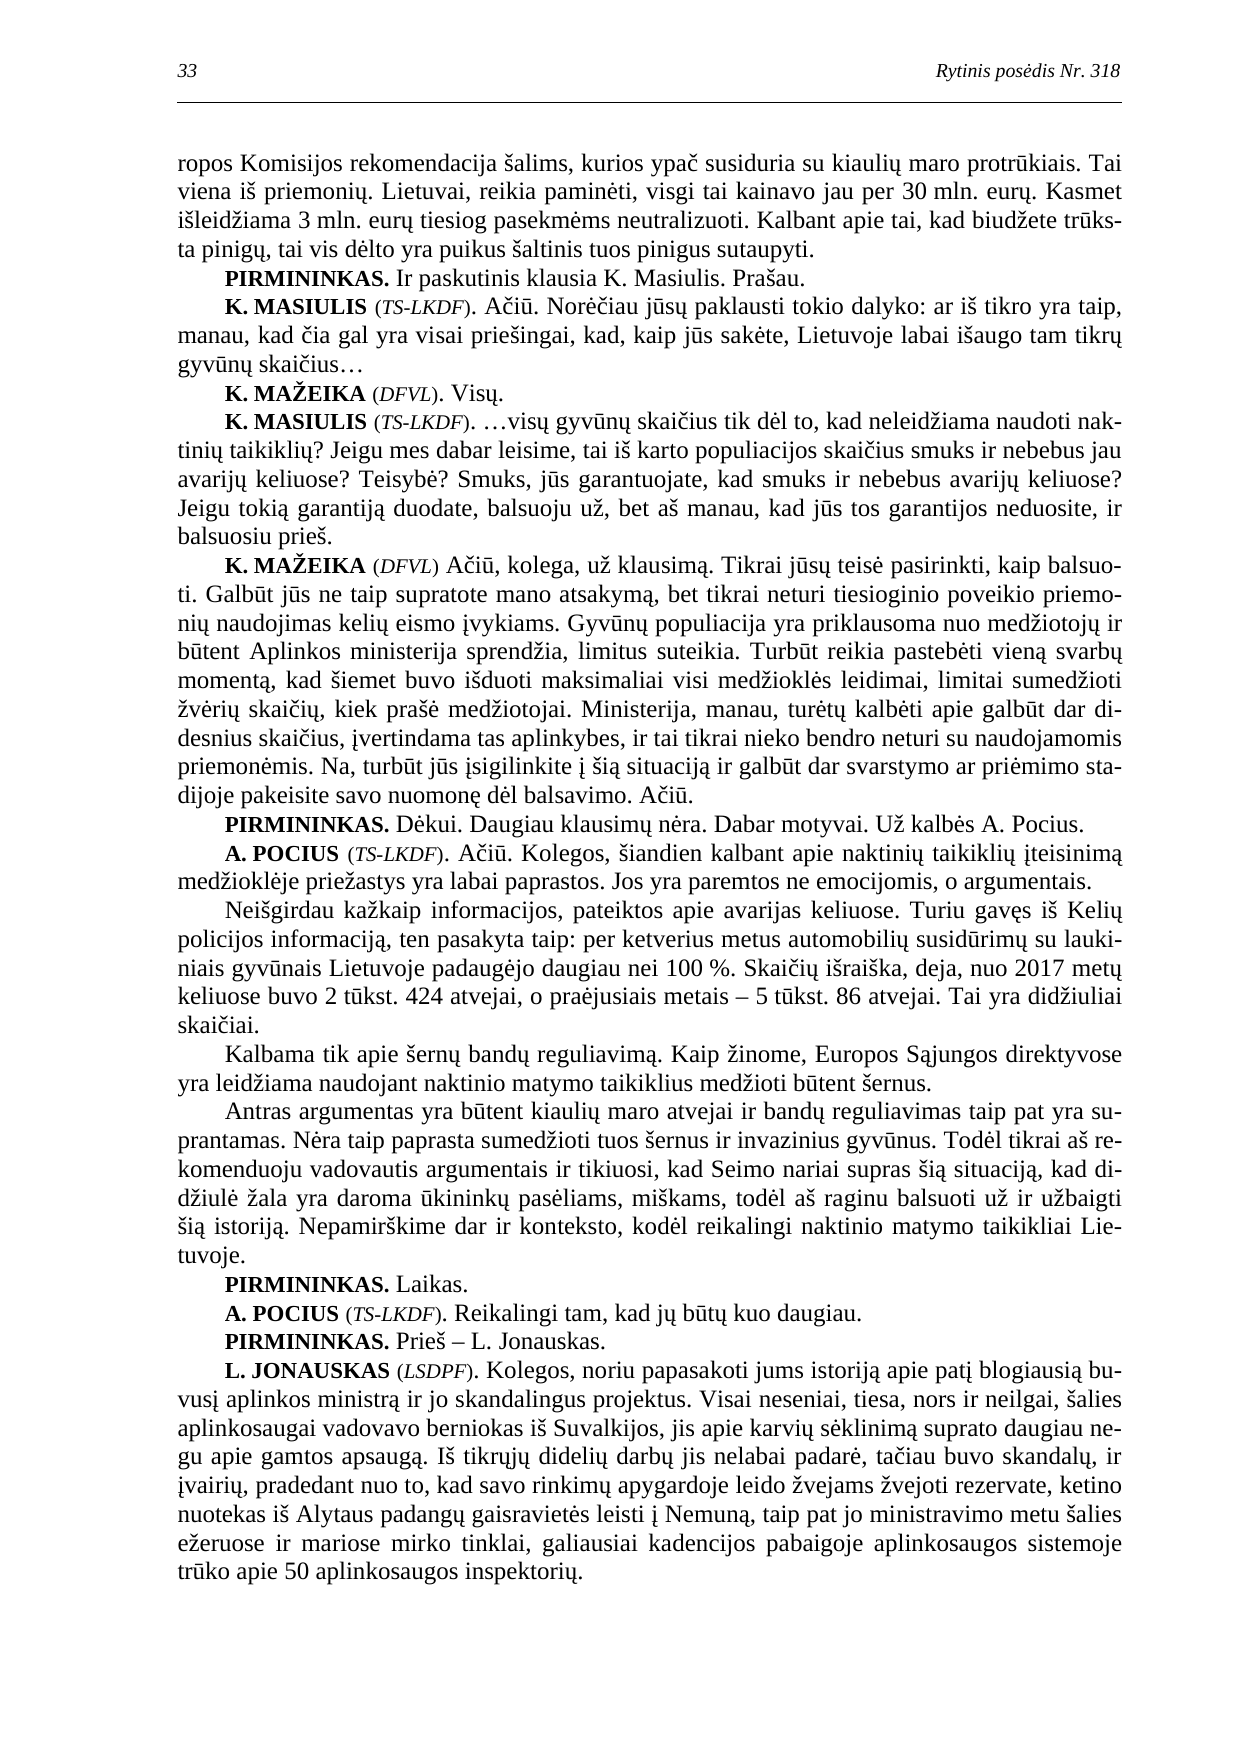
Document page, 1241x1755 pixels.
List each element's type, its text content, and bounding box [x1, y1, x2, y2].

text L. JONAUSKAS (LSDPF). Ko­le­gos, no­riu pa­pa­sa­ko­ti jums is­to­ri­ją apie pa­tį blo­giau­sią bu­vu­sį ap­lin­kos mi­nist­rą ir jo skan­da­lin­gus pro­jek­tus. Vi­sai ne­se­niai, tie­sa, nors ir ne­il­gai, ša­lies ap­lin­ko­sau­gai va­do­va­vo ber­nio­kas iš Su­val­ki­jos, jis apie kar­vių sėk­li­ni­mą su­pra­to dau­giau ne­gu apie gam­tos ap­sau­gą. Iš tik­rų­jų di­de­lių dar­bų jis ne­la­bai pa­da­rė, ta­čiau bu­vo skan­da­lų, ir įvai­rių, pra­de­dant nuo to, kad sa­vo rin­ki­mų apy­gar­do­je lei­do žve­jams žve­jo­ti re­zer­va­te, ke­ti­no nuo­te­kas iš Aly­taus pa­dan­gų gais­ra­vie­tės leis­ti į Ne­mu­ną, taip pat jo mi­nist­ra­vi­mo me­tu ša­lies eže­ruo­se ir ma­rio­se mir­ko tin­klai, ga­liau­siai ka­den­ci­jos pa­bai­go­je ap­lin­ko­sau­gos sis­te­mo­je trū­ko apie 50 ap­lin­ko­sau­gos ins­pek­to­rių. [177, 1355, 1122, 1585]
text K. MAŽEIKA (DFVL). Vi­sų. [177, 378, 1122, 406]
text K. MASIULIS (TS-LKDF). Ačiū. No­rė­čiau jū­sų pa­klaus­ti to­kio da­ly­ko: ar iš tik­ro yra taip, ma­nau, kad čia gal yra vi­sai prie­šin­gai, kad, kaip jūs sa­kė­te, Lie­tu­vo­je la­bai iš­au­go tam tik­rų gy­vū­nų skai­čius… [177, 291, 1122, 378]
text PIRMININKAS. Dė­kui. Dau­giau klau­si­mų nė­ra. Da­bar mo­ty­vai. Už kal­bės A. Po­cius. [177, 809, 1122, 838]
text K. MAŽEIKA (DFVL) Ačiū, ko­le­ga, už klau­si­mą. Tik­rai jū­sų tei­sė pa­si­rink­ti, kaip bal­suo­ti. Gal­būt jūs ne taip su­pra­to­te ma­no at­sa­ky­mą, bet tik­rai ne­tu­ri tie­sio­gi­nio po­vei­kio prie­mo­nių nau­do­ji­mas ke­lių eis­mo įvy­kiams. Gy­vū­nų po­pu­lia­ci­ja yra pri­klau­so­ma nuo me­džio­to­jų ir bū­tent Ap­lin­kos mi­nis­te­ri­ja spren­džia, li­mi­tus su­tei­kia. Tur­būt rei­kia pa­ste­bė­ti vie­ną svar­bų mo­men­tą, kad šie­met bu­vo iš­duo­ti mak­si­ma­liai vi­si me­džiok­lės lei­di­mai, li­mi­tai su­me­džio­ti žvė­rių skai­čių, kiek pra­šė me­džio­to­jai. Mi­nis­te­ri­ja, ma­nau, tu­rė­tų kal­bė­ti apie gal­būt dar di­des­nius skai­čius, įver­tin­da­ma tas ap­lin­ky­bes, ir tai tik­rai nie­ko ben­dro ne­tu­ri su nau­do­ja­mo­mis prie­mo­nė­mis. Na, tur­būt jūs įsi­gi­lin­ki­te į šią si­tu­a­ci­ją ir gal­būt dar svars­ty­mo ar pri­ėmi­mo sta­di­jo­je pa­kei­si­te sa­vo nuo­mo­nę dėl bal­sa­vi­mo. Ačiū. [177, 550, 1122, 809]
text PIRMININKAS. Lai­kas. [177, 1269, 1122, 1298]
text K. MASIULIS (TS-LKDF). …vi­sų gy­vū­nų skai­čius tik dėl to, kad ne­lei­džia­ma nau­do­ti nak­ti­nių tai­kik­lių? Jei­gu mes da­bar lei­si­me, tai iš kar­to po­pu­lia­ci­jos skai­čius smuks ir ne­be­bus jau ava­ri­jų ke­liuo­se? Tei­sy­bė? Smuks, jūs ga­ran­tuo­ja­te, kad smuks ir ne­be­bus ava­ri­jų ke­liuo­se? Jei­gu to­kią ga­ran­ti­ją duo­da­te, bal­suo­ju už, bet aš ma­nau, kad jūs tos ga­ran­ti­jos ne­duo­si­te, ir bal­suo­siu prieš. [177, 406, 1122, 550]
text Ne­iš­gir­dau kaž­kaip in­for­ma­ci­jos, pa­teik­tos apie ava­ri­jas ke­liuo­se. Tu­riu ga­vęs iš Ke­lių po­li­ci­jos in­for­ma­ci­ją, ten pa­sa­ky­ta taip: per ket­ve­rius me­tus au­to­mo­bi­lių su­si­dū­ri­mų su lau­ki­niais gy­vū­nais Lie­tu­vo­je pa­dau­gė­jo dau­giau nei 100 %. Skai­čių iš­raiš­ka, de­ja, nuo 2017 me­tų ke­liuo­se bu­vo 2 tūkst. 424 at­ve­jai, o pra­ėju­siais me­tais – 5 tūkst. 86 at­ve­jai. Tai yra di­džiu­liai skai­čiai. [177, 895, 1122, 1039]
text ro­pos Ko­mi­si­jos re­ko­men­da­ci­ja ša­lims, ku­rios ypač su­si­du­ria su kiau­lių ma­ro pro­trū­kiais. Tai vie­na iš prie­mo­nių. Lie­tu­vai, rei­kia pa­mi­nė­ti, vis­gi tai kai­na­vo jau per 30 mln. eu­rų. Kas­met iš­lei­džia­ma 3 mln. eu­rų tie­siog pa­sek­mėms neut­ra­li­zuo­ti. Kal­bant apie tai, kad biu­dže­te trūks­ta pi­ni­gų, tai vis dėl­to yra pui­kus šal­ti­nis tuos pi­ni­gus su­tau­py­ti. [177, 148, 1122, 263]
text Kal­ba­ma tik apie šer­nų ban­dų re­gu­lia­vi­mą. Kaip ži­no­me, Eu­ro­pos Są­jun­gos di­rek­ty­vo­se yra lei­džia­ma nau­do­jant nak­ti­nio ma­ty­mo tai­kik­lius me­džio­ti bū­tent šer­nus. [177, 1039, 1122, 1096]
text PIRMININKAS. Prieš – L. Jo­naus­kas. [177, 1326, 1122, 1355]
text Ant­ras ar­gu­men­tas yra bū­tent kiau­lių ma­ro at­ve­jai ir ban­dų re­gu­lia­vi­mas taip pat yra su­pran­ta­mas. Nė­ra taip pa­pras­ta su­me­džio­ti tuos šer­nus ir in­va­zi­nius gy­vū­nus. To­dėl tik­rai aš re­ko­men­duo­ju va­do­vau­tis ar­gu­men­tais ir ti­kiuo­si, kad Sei­mo na­riai su­pras šią si­tu­a­ci­ją, kad di­džiu­lė ža­la yra da­ro­ma ūki­nin­kų pa­sė­liams, miš­kams, to­dėl aš ra­gi­nu bal­suo­ti už ir už­baig­ti šią is­to­ri­ją. Ne­pa­mirš­ki­me dar ir kon­teks­to, ko­dėl rei­ka­lin­gi nak­ti­nio ma­ty­mo tai­kik­liai Lie­tuvo­je. [177, 1096, 1122, 1269]
text A. POCIUS (TS-LKDF). Ačiū. Ko­le­gos, šian­dien kal­bant apie nak­ti­nių tai­kik­lių įtei­si­ni­mą me­džiok­lė­je prie­žas­tys yra la­bai pa­pras­tos. Jos yra pa­rem­tos ne emo­ci­jo­mis, o ar­gu­men­tais. [177, 838, 1122, 895]
text A. POCIUS (TS-LKDF). Rei­ka­lin­gi tam, kad jų bū­tų kuo dau­giau. [177, 1298, 1122, 1326]
text PIRMININKAS. Ir pas­ku­ti­nis klau­sia K. Ma­siu­lis. Pra­šau. [177, 263, 1122, 291]
